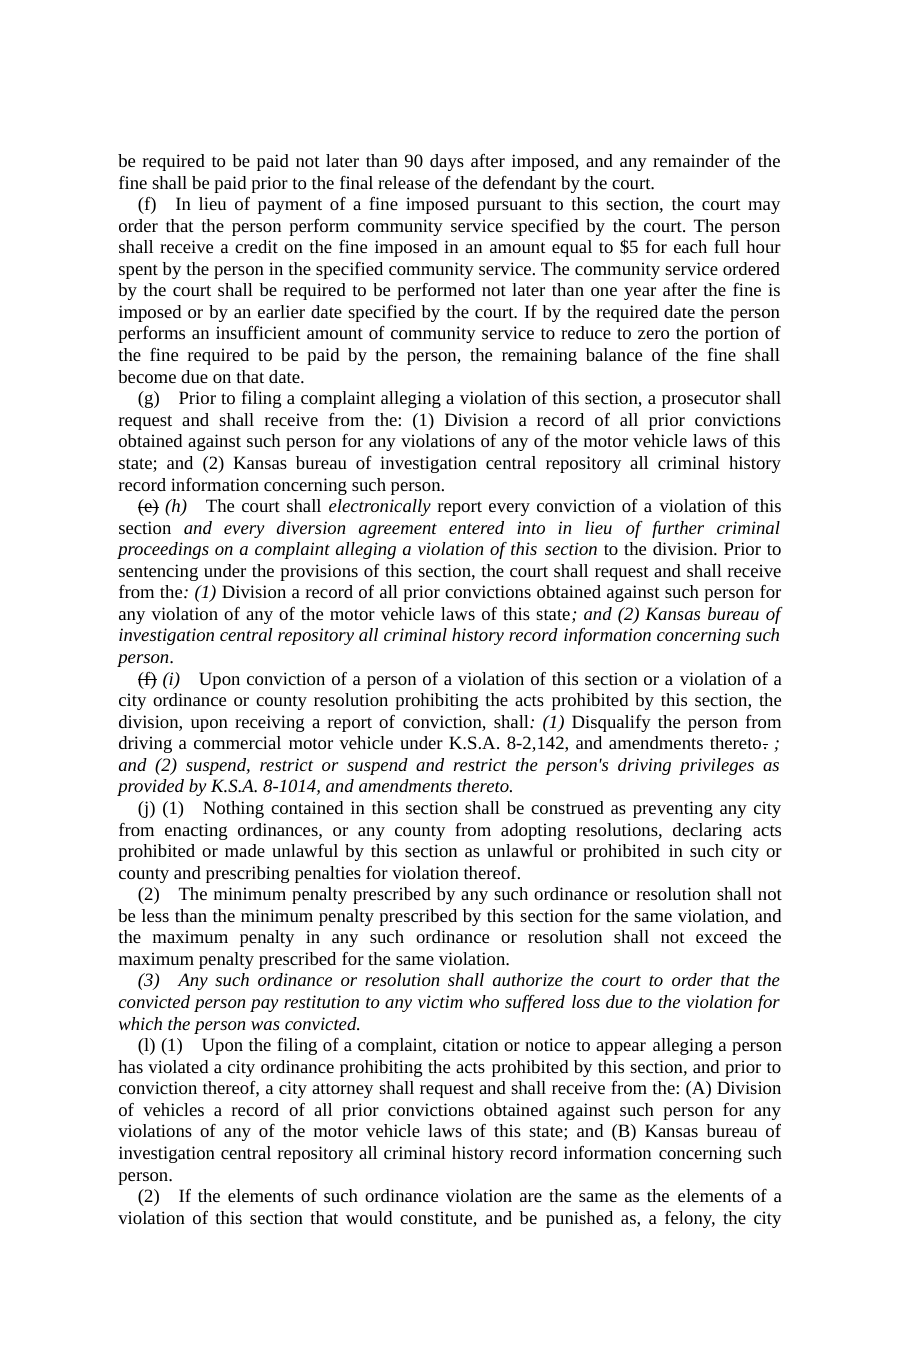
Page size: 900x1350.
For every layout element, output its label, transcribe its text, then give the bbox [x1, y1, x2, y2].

text (e) (h) The court shall electronically report every conviction of a violation of this section and every diversion agreement entered into in lieu of further criminal proceedings on a complaint alleging a violation of this section to the division. Prior to sentencing under the provisions of this section, the court shall request and shall receive from the: (1) Division a record of all prior convictions obtained against such person for any violation of any of the motor vehicle laws of this state; and (2) Kansas bureau of investigation central repository all criminal history record information concerning such person. [118, 495, 782, 667]
text be required to be paid not later than 90 days after imposed, and any remainder of the fine shall be paid prior to the final release of the defendant by the court. [118, 150, 782, 193]
text (g) Prior to filing a complaint alleging a violation of this section, a prosecutor shall request and shall receive from the: (1) Division a record of all prior convictions obtained against such person for any violations of any of the motor vehicle laws of this state; and (2) Kansas bureau of investigation central repository all criminal history record information concerning such person. [118, 387, 782, 495]
text (2) The minimum penalty prescribed by any such ordinance or resolution shall not be less than the minimum penalty prescribed by this section for the same violation, and the maximum penalty in any such ordinance or resolution shall not exceed the maximum penalty prescribed for the same violation. [118, 883, 782, 969]
text (3) Any such ordinance or resolution shall authorize the court to order that the convicted person pay restitution to any victim who suffered loss due to the violation for which the person was convicted. [118, 969, 782, 1034]
text (j) (1) Nothing contained in this section shall be construed as preventing any city from enacting ordinances, or any county from adopting resolutions, declaring acts prohibited or made unlawful by this section as unlawful or prohibited in such city or county and prescribing penalties for violation thereof. [118, 797, 782, 883]
text (l) (1) Upon the filing of a complaint, citation or notice to appear alleging a person has violated a city ordinance prohibiting the acts prohibited by this section, and prior to conviction thereof, a city attorney shall request and shall receive from the: (A) Division of vehicles a record of all prior convictions obtained against such person for any violations of any of the motor vehicle laws of this state; and (B) Kansas bureau of investigation central repository all criminal history record information concerning such person. [118, 1034, 782, 1185]
text (f) In lieu of payment of a fine imposed pursuant to this section, the court may order that the person perform community service specified by the court. The person shall receive a credit on the fine imposed in an amount equal to $5 for each full hour spent by the person in the specified community service. The community service ordered by the court shall be required to be performed not later than one year after the fine is imposed or by an earlier date specified by the court. If by the required date the person performs an insufficient amount of community service to reduce to zero the portion of the fine required to be paid by the person, the remaining balance of the fine shall become due on that date. [118, 193, 782, 387]
text (f) (i) Upon conviction of a person of a violation of this section or a violation of a city ordinance or county resolution prohibiting the acts prohibited by this section, the division, upon receiving a report of conviction, shall: (1) Disqualify the person from driving a commercial motor vehicle under K.S.A. 8-2,142, and amendments thereto. ; and (2) suspend, restrict or suspend and restrict the person's driving privileges as provided by K.S.A. 8-1014, and amendments thereto. [118, 667, 782, 797]
text (2) If the elements of such ordinance violation are the same as the elements of a violation of this section that would constitute, and be punished as, a felony, the city [118, 1185, 782, 1228]
